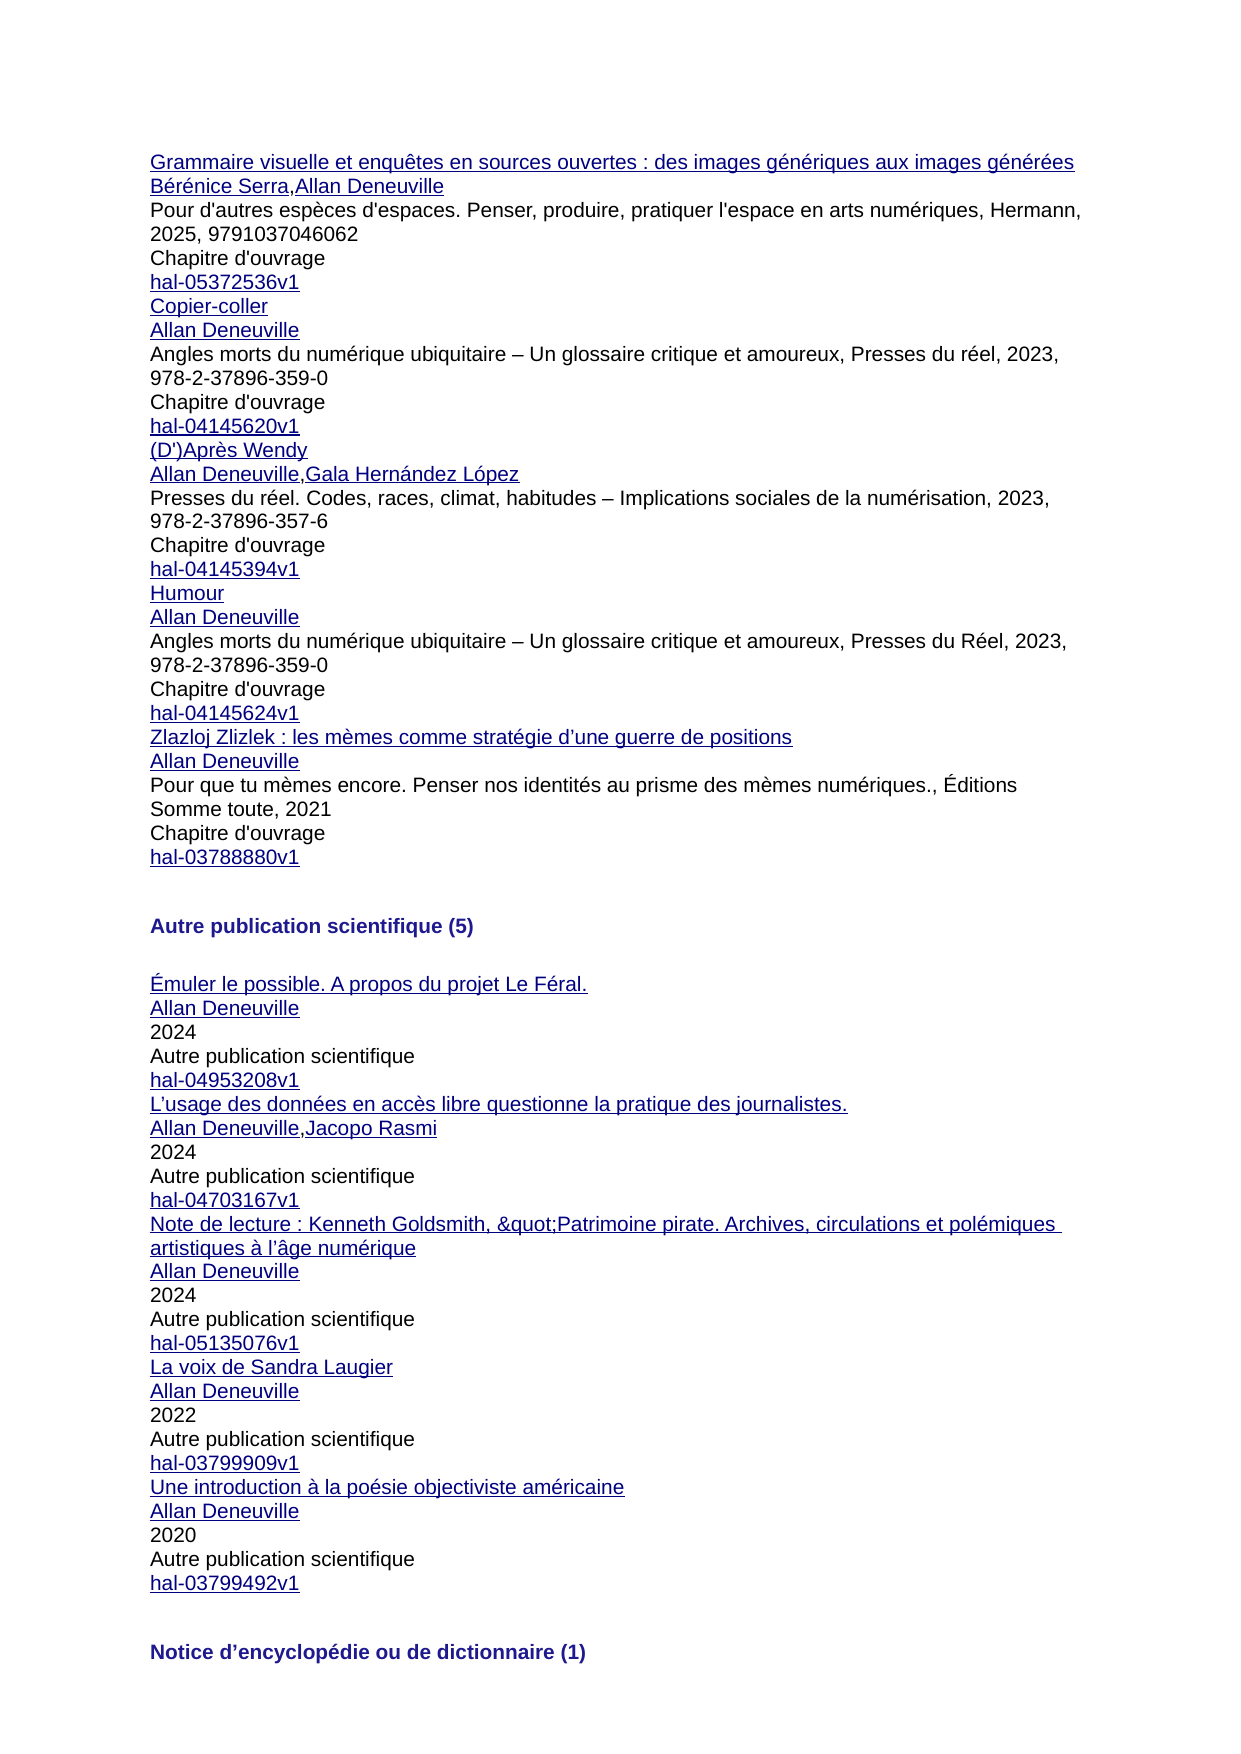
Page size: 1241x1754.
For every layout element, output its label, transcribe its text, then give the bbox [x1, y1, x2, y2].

table_header Grammaire visuelle et enquêtes en sources ouvertes : des images génériques aux images générées Bérénice Serra,Allan Deneuville Pour d'autres espèces d'espaces. Penser, produire, pratiquer l'espace en arts numériques, Hermann, 2025, 9791037046062 Chapitre d'ouvrage hal-05372536v1 [150, 150, 1090, 294]
subtitle Notice d’encyclopédie ou de dictionnaire (1) [150, 1639, 1090, 1663]
table_cell L’usage des données en accès libre questionne la pratique des journalistes. Allan Deneuville,Jacopo Rasmi 2024 Autre publication scientifique hal-04703167v1 [150, 1092, 1090, 1211]
table_cell Humour Allan Deneuville Angles morts du numérique ubiquitaire – Un glossaire critique et amoureux, Presses du Réel, 2023, 978-2-37896-359-0 Chapitre d'ouvrage hal-04145624v1 [150, 581, 1090, 725]
table_cell Une introduction à la poésie objectiviste américaine Allan Deneuville 2020 Autre publication scientifique hal-03799492v1 [150, 1475, 1090, 1595]
table_cell La voix de Sandra Laugier Allan Deneuville 2022 Autre publication scientifique hal-03799909v1 [150, 1355, 1090, 1475]
table_cell Zlazloj Zlizlek : les mèmes comme stratégie d’une guerre de positions Allan Deneuville Pour que tu mèmes encore. Penser nos identités au prisme des mèmes numériques., Éditions Somme toute, 2021 Chapitre d'ouvrage hal-03788880v1 [150, 725, 1090, 869]
table_header Émuler le possible. A propos du projet Le Féral. Allan Deneuville 2024 Autre publication scientifique hal-04953208v1 [150, 972, 1090, 1092]
table_cell Copier-coller Allan Deneuville Angles morts du numérique ubiquitaire – Un glossaire critique et amoureux, Presses du réel, 2023, 978-2-37896-359-0 Chapitre d'ouvrage hal-04145620v1 [150, 294, 1090, 437]
table_cell Note de lecture : Kenneth Goldsmith, &quot;Patrimoine pirate. Archives, circulations et polémiques artistiques à l’âge numérique Allan Deneuville 2024 Autre publication scientifique hal-05135076v1 [150, 1211, 1090, 1355]
subtitle Autre publication scientifique (5) [150, 913, 1090, 937]
table_cell (D')Après Wendy Allan Deneuville,Gala Hernández López Presses du réel. Codes, races, climat, habitudes – Implications sociales de la numérisation, 2023, 978-2-37896-357-6 Chapitre d'ouvrage hal-04145394v1 [150, 438, 1090, 581]
